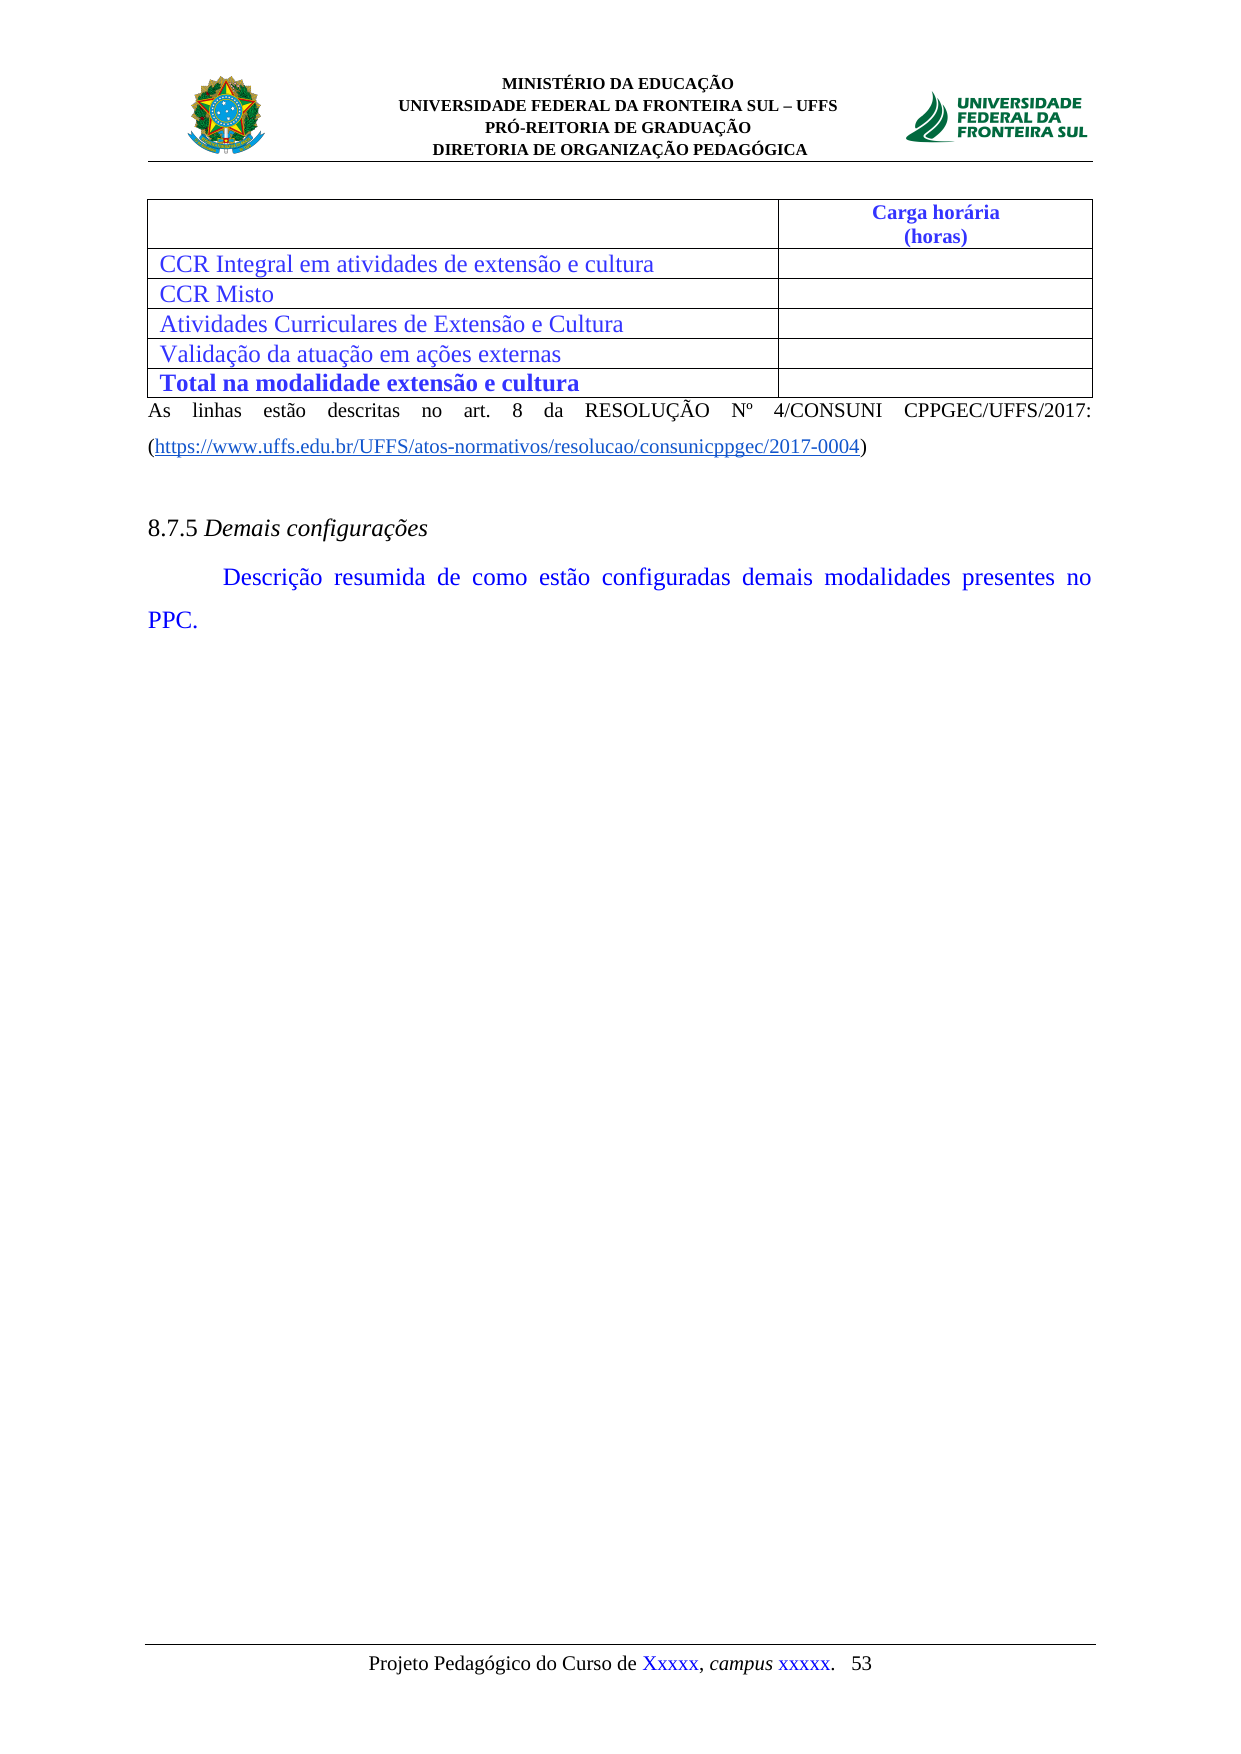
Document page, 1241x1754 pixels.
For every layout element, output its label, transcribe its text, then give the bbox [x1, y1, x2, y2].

table_cell Total na modalidade extensão e cultura [148, 369, 778, 397]
table_cell [779, 309, 1092, 338]
table_header [148, 200, 778, 248]
table_cell CCR Misto [148, 279, 778, 308]
table_cell Validação da atuação em ações externas [148, 339, 778, 367]
table_cell [779, 249, 1092, 278]
table_cell [779, 369, 1092, 397]
table_header Carga horária (horas) [779, 200, 1092, 248]
subtitle 8.7.5 Demais configurações [148, 513, 1093, 542]
table_cell [779, 339, 1092, 367]
table_cell Atividades Curriculares de Extensão e Cultura [148, 309, 778, 338]
picture [187, 76, 265, 154]
text Descrição resumida de como estão configuradas demais modalidades presentes no PPC. [148, 562, 1093, 634]
table_cell CCR Integral em atividades de extensão e cultura [148, 249, 778, 278]
text As linhas estão descritas no art. 8 da RESOLUÇÃO Nº 4/CONSUNI CPPGEC/UFFS/2017: (https://www.uffs.edu.br/UFFS/atos-normativos/resolucao/consunicppgec/2017-0004) [148, 398, 1093, 458]
table_cell [779, 279, 1092, 308]
picture [903, 90, 1090, 146]
